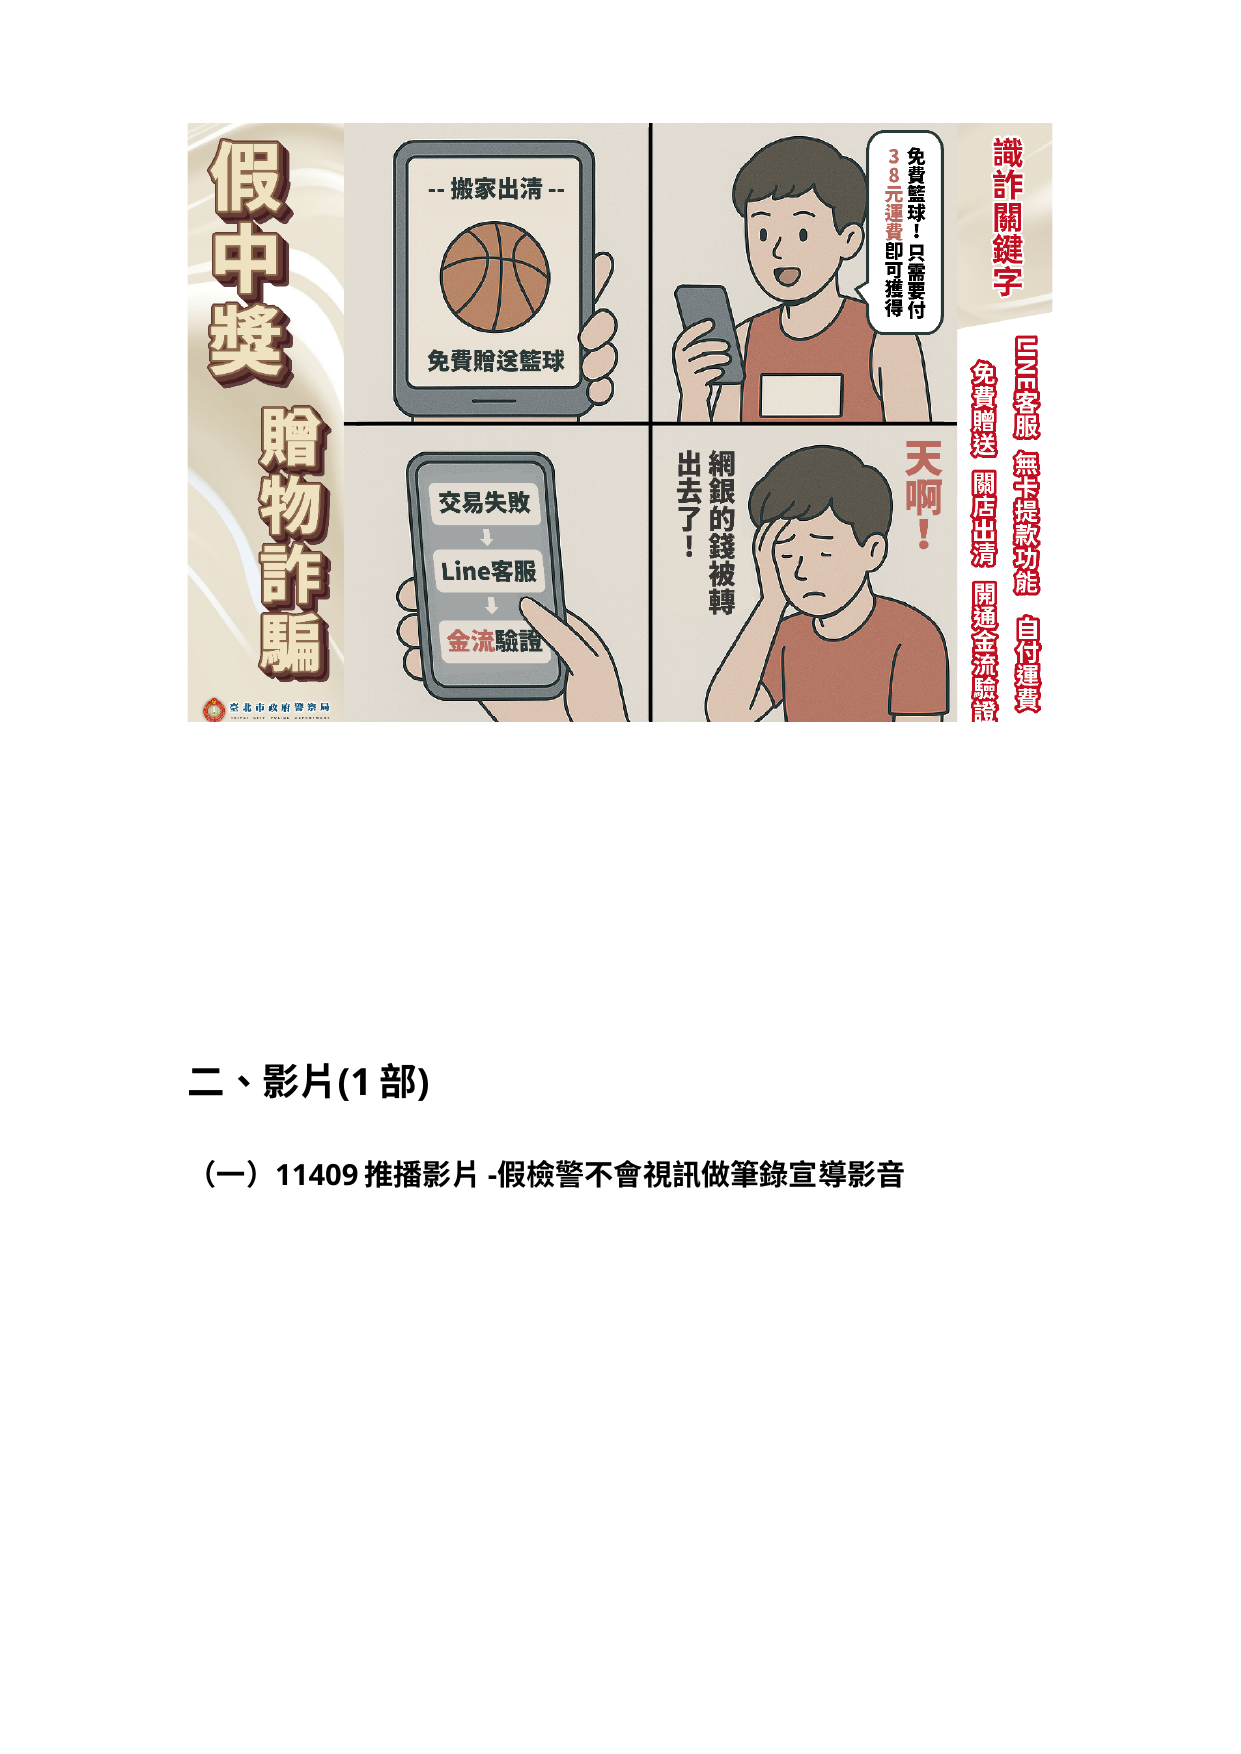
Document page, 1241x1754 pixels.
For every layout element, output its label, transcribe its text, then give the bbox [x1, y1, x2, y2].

text （一）11409推播影片 -假檢警不會視訊做筆錄宣導影音 [187, 1131, 1053, 1194]
text 二、影片(1部) [187, 1037, 1053, 1100]
